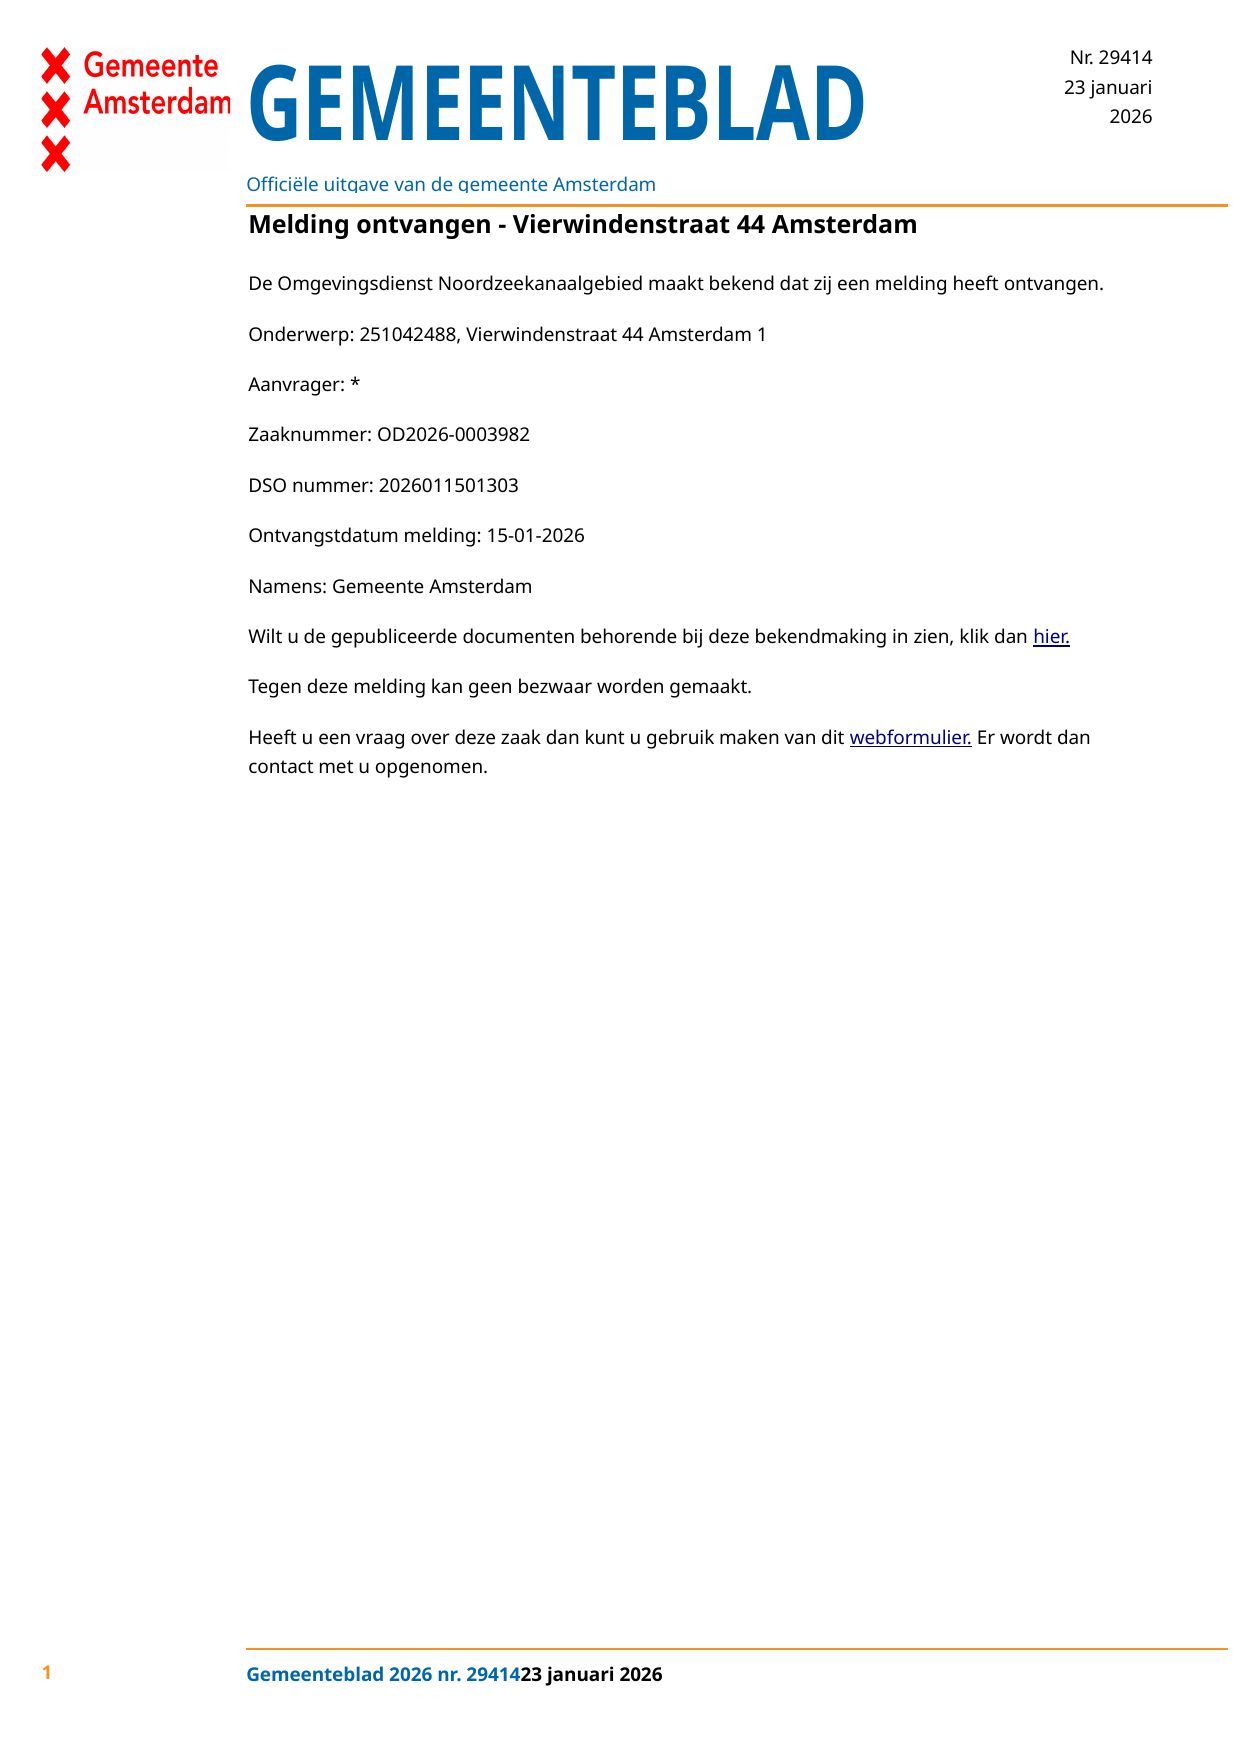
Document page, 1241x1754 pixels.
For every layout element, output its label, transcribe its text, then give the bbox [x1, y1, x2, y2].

text Tegen deze melding kan geen bezwaar worden gemaakt. [248, 674, 1152, 699]
text De Omgevingsdienst Noordzeekanaalgebied maakt bekend dat zij een melding heeft ontvangen. [248, 270, 1152, 296]
text Heeft u een vraag over deze zaak dan kunt u gebruik maken van dit webformulier. Er wordt dan contact met u opgenomen. [248, 724, 1152, 779]
text Aanvrager: * [248, 371, 1152, 397]
text Zaaknummer: OD2026-0003982 [248, 422, 1152, 447]
text Onderwerp: 251042488, Vierwindenstraat 44 Amsterdam 1 [248, 321, 1152, 346]
text Melding ontvangen - Vierwindenstraat 44 Amsterdam [248, 207, 1152, 241]
text Wilt u de gepubliceerde documenten behorende bij deze bekendmaking in zien, klik dan hier. [248, 623, 1152, 649]
text Ontvangstdatum melding: 15-01-2026 [248, 522, 1152, 548]
text DSO nummer: 2026011501303 [248, 472, 1152, 498]
picture [41, 47, 231, 172]
text Namens: Gemeente Amsterdam [248, 573, 1152, 598]
